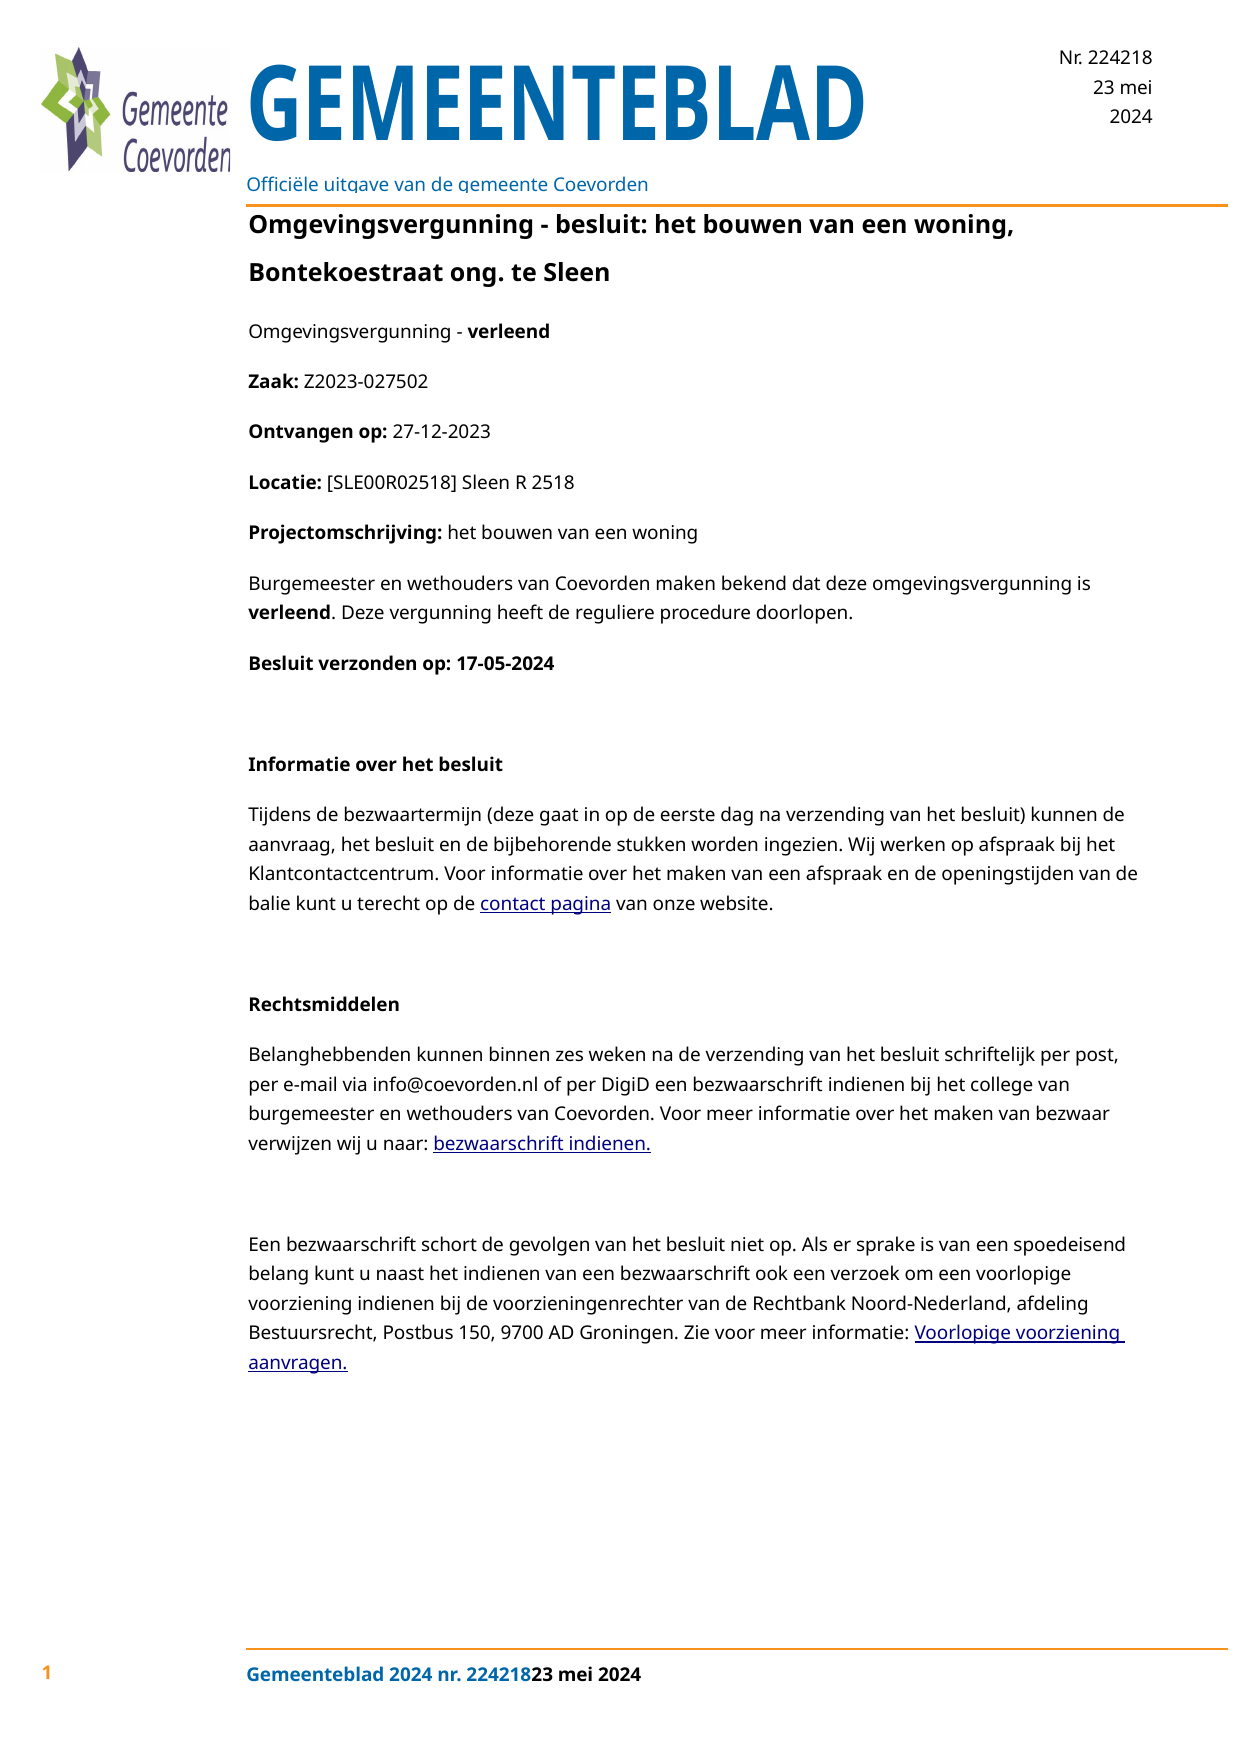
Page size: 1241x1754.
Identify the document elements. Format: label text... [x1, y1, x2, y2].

text Projectomschrijving: het bouwen van een woning [248, 519, 1152, 545]
text Rechtsmiddelen [248, 991, 1152, 1017]
text Een bezwaarschrift schort de gevolgen van het besluit niet op. Als er sprake is van een spoedeisend belang kunt u naast het indienen van een bezwaarschrift ook een verzoek om een voorlopige voorziening indienen bij de voorzieningenrechter van de Rechtbank Noord-Nederland, afdeling Bestuursrecht, Postbus 150, 9700 AD Groningen. Zie voor meer informatie: Voorlopige voorziening aanvragen. [248, 1231, 1152, 1375]
picture [41, 47, 231, 172]
text Omgevingsvergunning - besluit: het bouwen van een woning, Bontekoestraat ong. te Sleen [248, 207, 1152, 288]
text Omgevingsvergunning - verleend [248, 318, 1152, 344]
text Burgemeester en wethouders van Coevorden maken bekend dat deze omgevingsvergunning is verleend. Deze vergunning heeft de reguliere procedure doorlopen. [248, 570, 1152, 625]
text Informatie over het besluit [248, 751, 1152, 777]
text Locatie: [SLE00R02518] Sleen R 2518 [248, 469, 1152, 495]
text Tijdens de bezwaartermijn (deze gaat in op de eerste dag na verzending van het besluit) kunnen de aanvraag, het besluit en de bijbehorende stukken worden ingezien. Wij werken op afspraak bij het Klantcontactcentrum. Voor informatie over het maken van een afspraak en de openingstijden van de balie kunt u terecht op de contact pagina van onze website. [248, 801, 1152, 916]
text Ontvangen op: 27-12-2023 [248, 419, 1152, 444]
text Belanghebbenden kunnen binnen zes weken na de verzending van het besluit schriftelijk per post, per e-mail via info@coevorden.nl of per DigiD een bezwaarschrift indienen bij het college van burgemeester en wethouders van Coevorden. Voor meer informatie over het maken van bezwaar verwijzen wij u naar: bezwaarschrift indienen. [248, 1041, 1152, 1156]
text Zaak: Z2023-027502 [248, 368, 1152, 394]
text Besluit verzonden op: 17-05-2024 [248, 650, 1152, 676]
